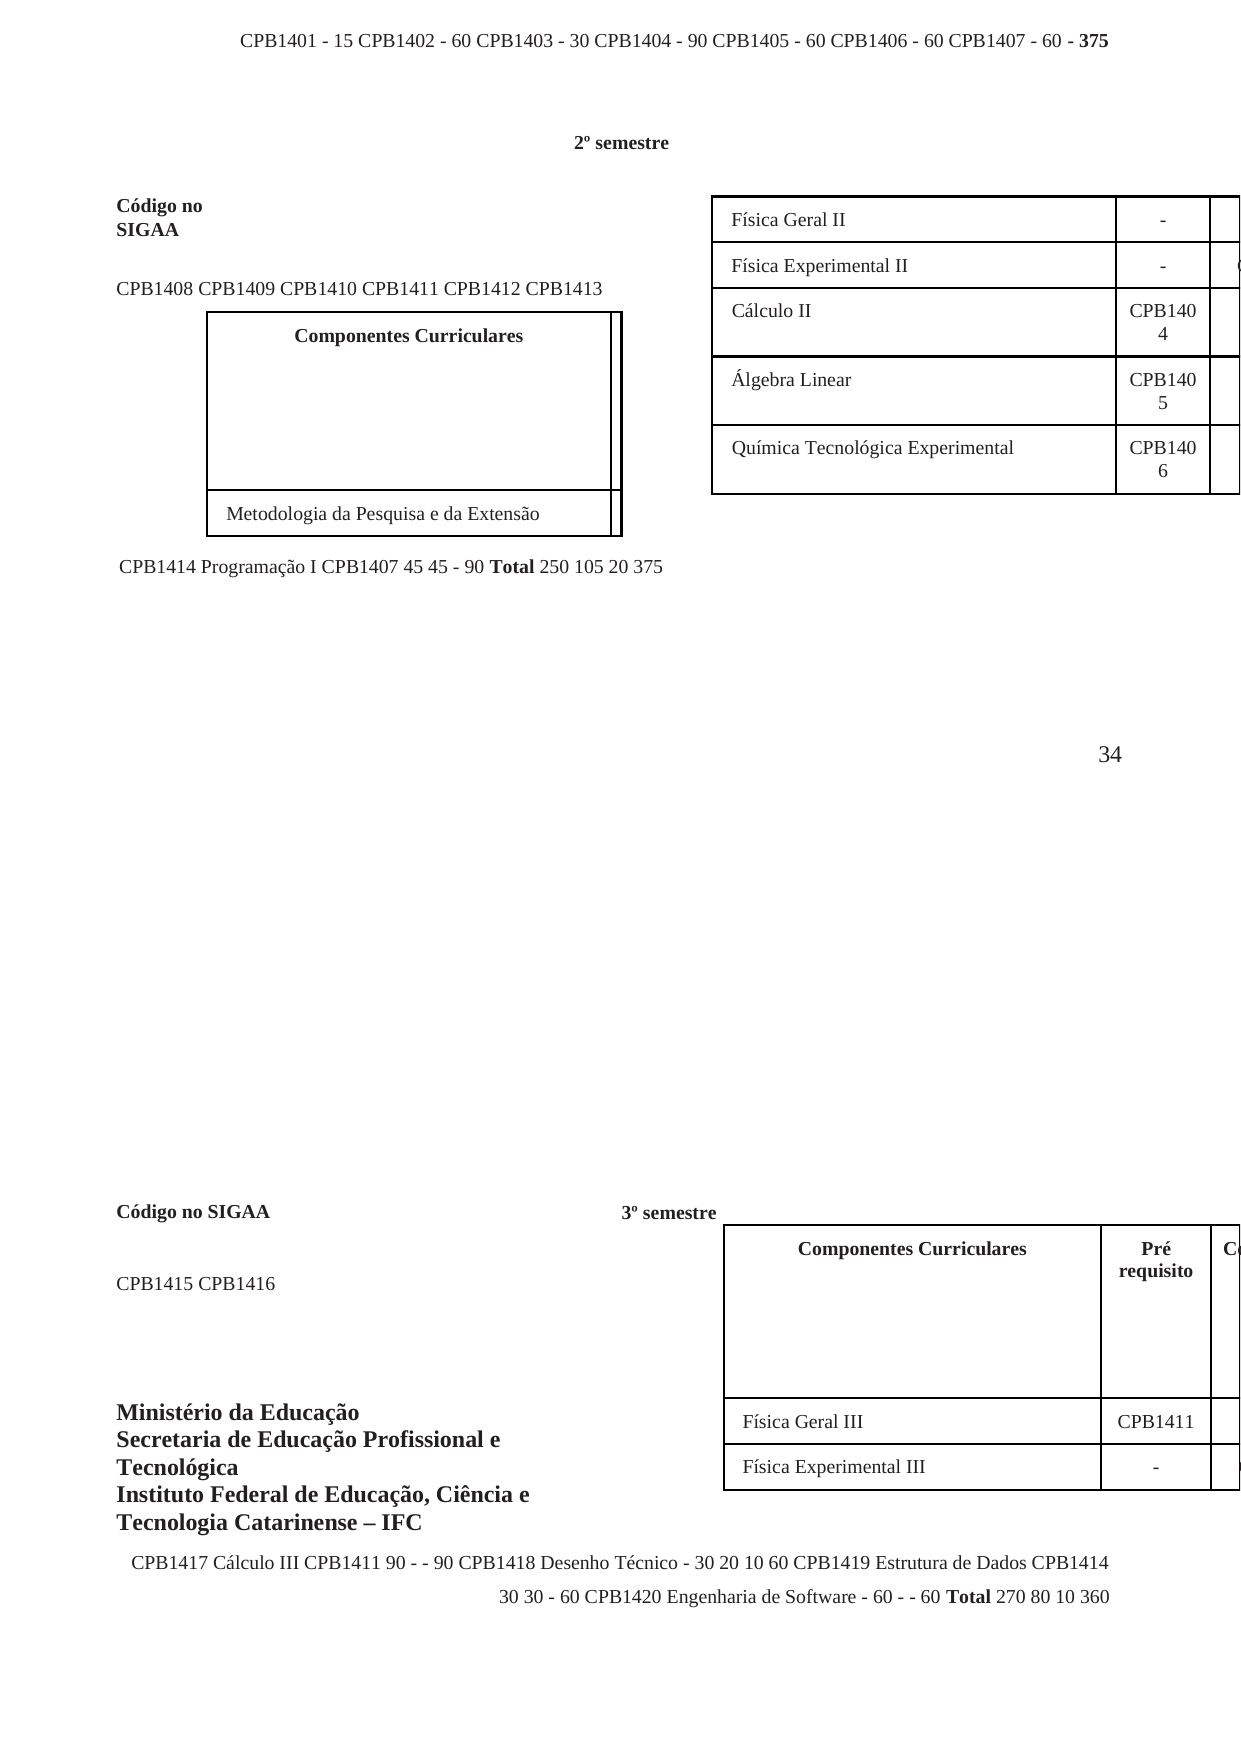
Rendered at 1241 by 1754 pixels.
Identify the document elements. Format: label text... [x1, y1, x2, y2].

text CPB1408 CPB1409 CPB1410 CPB1411 CPB1412 CPB1413 [116, 277, 621, 299]
text SIGAA [116, 217, 621, 240]
table_cell Química Tecnológica Experimental [713, 426, 1115, 492]
table_cell CPB1415 [1212, 1445, 1239, 1488]
table_cell Física Experimental III [725, 1445, 1100, 1488]
table_cell Álgebra Linear [713, 358, 1115, 424]
table_cell [1211, 426, 1239, 492]
table_cell CPB1406 [1117, 426, 1209, 492]
table_cell [1211, 358, 1239, 424]
table_cell [1211, 198, 1239, 241]
table_cell Física Experimental II [713, 243, 1115, 287]
table_cell CPB1404 [1117, 289, 1209, 355]
text Ministério da Educação [116, 1398, 621, 1425]
text Código no [116, 195, 621, 217]
table_cell CPB1405 [1117, 358, 1209, 424]
table_header Pré requisito [612, 313, 620, 489]
picture [117, 782, 367, 866]
table_cell Metodologia da Pesquisa e da Extensão [208, 491, 610, 535]
table_cell [1211, 289, 1239, 355]
text Instituto Federal de Educação, Ciência e Tecnologia Catarinense – IFC [116, 1481, 621, 1536]
table_cell Física Geral III [725, 1399, 1100, 1443]
table_header Componentes Curriculares [725, 1226, 1100, 1397]
table_cell Cálculo II [713, 289, 1115, 355]
table_cell - [1117, 243, 1209, 287]
text Secretaria de Educação Profissional e Tecnológica [116, 1425, 621, 1481]
table_header Correquisito [1212, 1226, 1239, 1397]
picture [116, 1306, 207, 1398]
table_cell - [1102, 1445, 1210, 1488]
table_cell [1212, 1399, 1239, 1443]
text 3º semestre [621, 1201, 1127, 1224]
text CPB1415 CPB1416 [116, 1272, 621, 1295]
text CPB1417 Cálculo III CPB1411 90 - - 90 CPB1418 Desenho Técnico - 30 20 10 60 CPB1419 Estrutura de Dados CPB1414 30 30 - 60 CPB1420 Engenharia de Software - 60 - - 60 Total 270 80 10 360 [117, 1551, 1109, 1608]
table_header Pré requisito [1102, 1226, 1210, 1397]
table_header Componentes Curriculares [208, 313, 610, 489]
text CPB1414 Programação I CPB1407 45 45 - 90 Total 250 105 20 375 [119, 555, 1109, 578]
text 2º semestre [116, 131, 1127, 154]
text CPB1401 - 15 CPB1402 - 60 CPB1403 - 30 CPB1404 - 90 CPB1405 - 60 CPB1406 - 60 CPB1407 - 60 - 375 [119, 29, 1109, 52]
table_cell CPB1409 [1211, 243, 1239, 287]
table_cell CPB1411 [1102, 1399, 1210, 1443]
table_cell - [1117, 198, 1209, 241]
text 34 [116, 739, 1122, 767]
table_cell Física Geral II [713, 198, 1115, 241]
table_cell - [612, 491, 620, 535]
text Código no SIGAA [116, 1201, 621, 1223]
